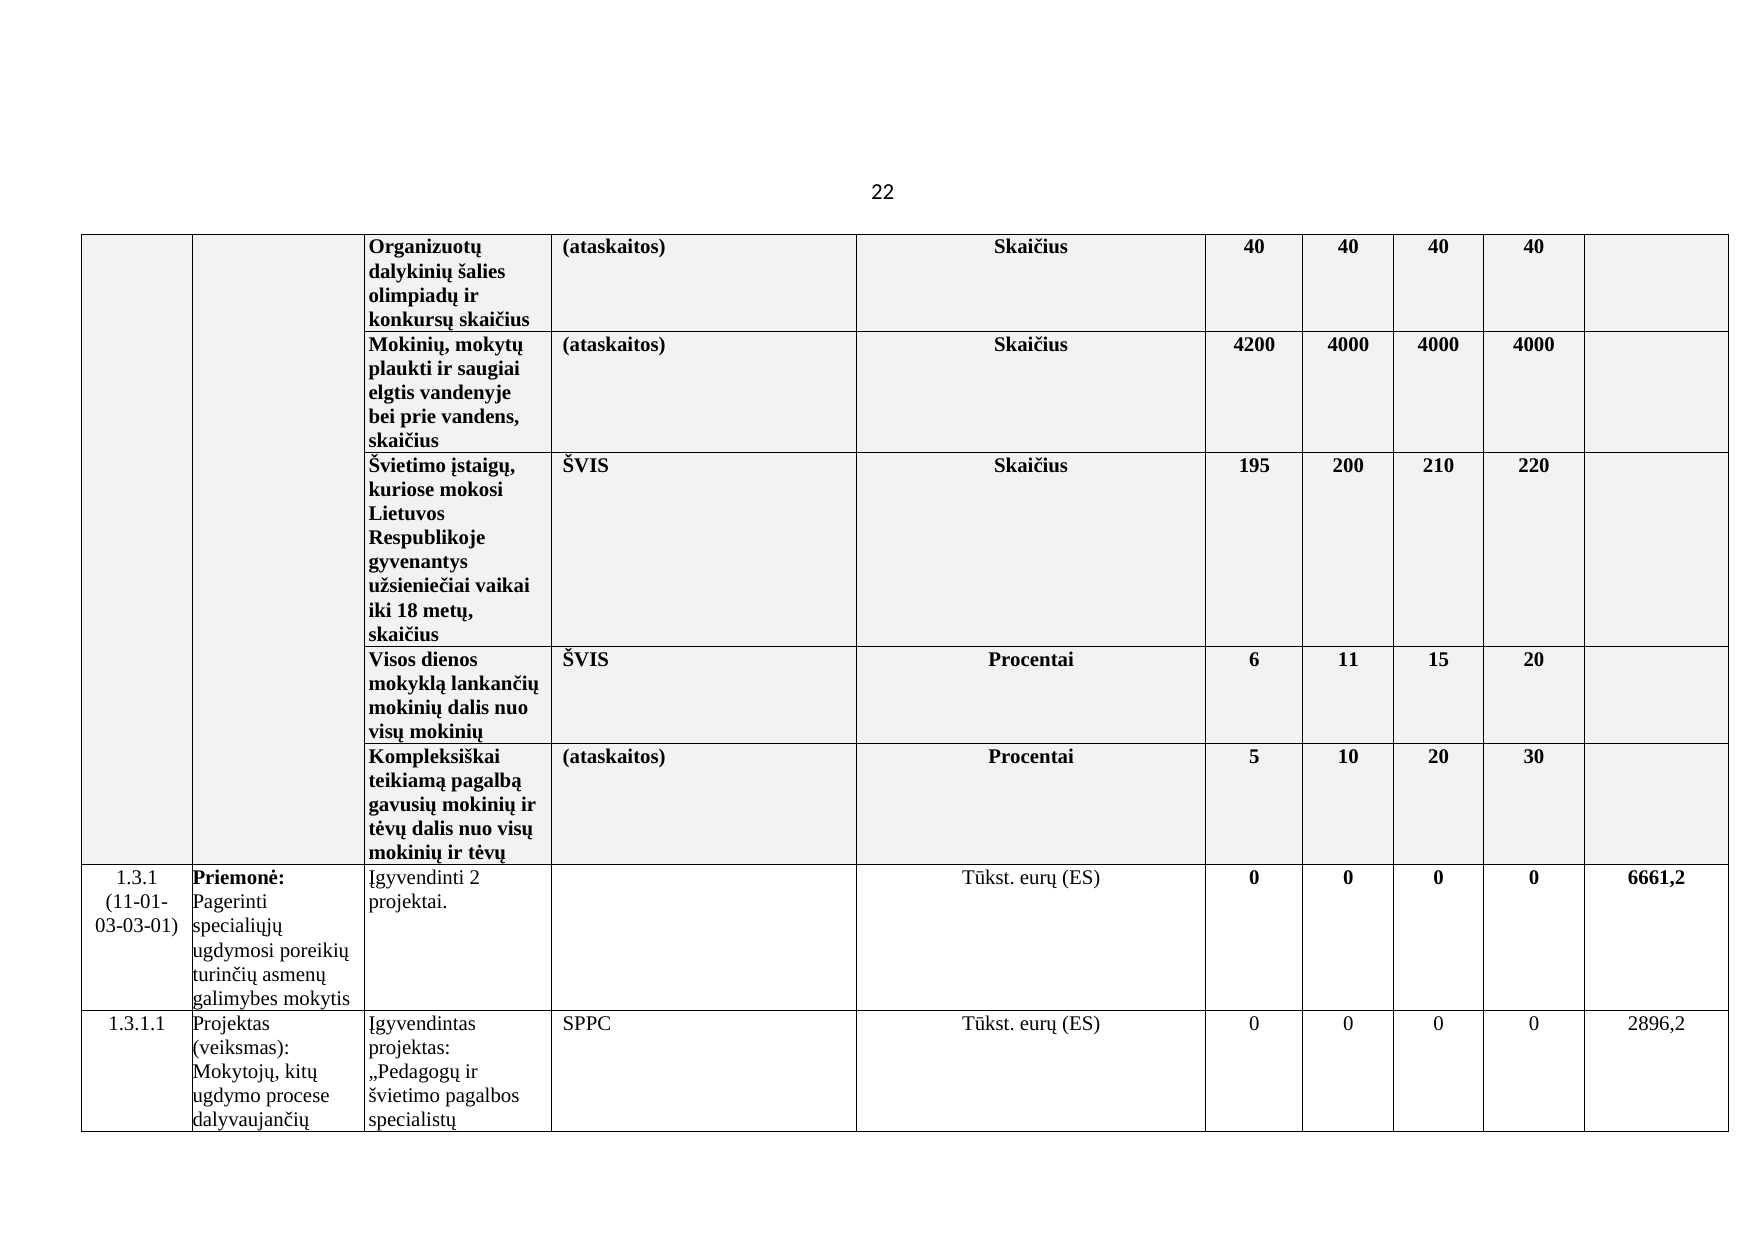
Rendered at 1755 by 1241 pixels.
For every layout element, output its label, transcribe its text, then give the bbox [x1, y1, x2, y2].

table_cell 15 [1394, 647, 1483, 743]
table_cell 10 [1303, 744, 1393, 864]
table_cell 195 [1206, 453, 1302, 646]
table_cell (ataskaitos) [552, 235, 856, 331]
table_cell [1585, 453, 1728, 646]
table_cell 6661,2 [1585, 865, 1728, 1010]
table_cell [82, 235, 192, 864]
table_cell Organizuotų dalykinių šalies olimpiadų ir konkursų skaičius [365, 235, 551, 331]
table_cell 11 [1303, 647, 1393, 743]
table_cell (ataskaitos) [552, 744, 856, 864]
table_cell 4000 [1303, 332, 1393, 452]
table_cell Priemonė: Pagerinti specialiųjų ugdymosi poreikių turinčių asmenų galimybes mokytis [193, 865, 364, 1010]
table_cell [1729, 646, 1735, 743]
table_cell 2896,2 [1585, 1011, 1728, 1131]
table_cell 0 [1394, 865, 1483, 1010]
table_cell 0 [1303, 1011, 1393, 1131]
table_cell 4200 [1206, 332, 1302, 452]
table_cell [1729, 1010, 1735, 1131]
table_cell 40 [1303, 235, 1393, 331]
table_cell 1.3.1 (11-01-03-03-01) [82, 865, 192, 1010]
table_cell [1729, 743, 1735, 864]
table_cell Visos dienos mokyklą lankančių mokinių dalis nuo visų mokinių [365, 647, 551, 743]
table_cell 0 [1484, 865, 1584, 1010]
table_cell Procentai [857, 647, 1205, 743]
table_cell Skaičius [857, 332, 1205, 452]
table_cell 220 [1484, 453, 1584, 646]
table_cell 4000 [1484, 332, 1584, 452]
table_cell [1729, 452, 1735, 646]
table_cell 0 [1303, 865, 1393, 1010]
table_cell Tūkst. eurų (ES) [857, 865, 1205, 1010]
table_cell Skaičius [857, 235, 1205, 331]
table_cell Procentai [857, 744, 1205, 864]
table_cell Švietimo įstaigų, kuriose mokosi Lietuvos Respublikoje gyvenantys užsieniečiai vaikai iki 18 metų, skaičius [365, 453, 551, 646]
table_cell [1585, 647, 1728, 743]
table_cell 5 [1206, 744, 1302, 864]
table_cell [1585, 235, 1728, 331]
table_cell [1729, 331, 1735, 452]
table_cell Mokinių, mokytų plaukti ir saugiai elgtis vandenyje bei prie vandens, skaičius [365, 332, 551, 452]
table_cell 20 [1394, 744, 1483, 864]
table_cell [1729, 234, 1735, 331]
table_cell [1585, 744, 1728, 864]
table_cell 6 [1206, 647, 1302, 743]
table_cell 0 [1484, 1011, 1584, 1131]
table_cell 1.3.1.1 [82, 1011, 192, 1131]
table_cell (ataskaitos) [552, 332, 856, 452]
table_cell [552, 865, 856, 1010]
table_cell 0 [1206, 865, 1302, 1010]
table_cell Įgyvendinti 2 projektai. [365, 865, 551, 1010]
table_cell Kompleksiškai teikiamą pagalbą gavusių mokinių ir tėvų dalis nuo visų mokinių ir tėvų [365, 744, 551, 864]
table_cell 0 [1206, 1011, 1302, 1131]
table_cell ŠVIS [552, 647, 856, 743]
table_cell 4000 [1394, 332, 1483, 452]
table_cell 40 [1484, 235, 1584, 331]
table_cell Skaičius [857, 453, 1205, 646]
table_cell 20 [1484, 647, 1584, 743]
table_cell Tūkst. eurų (ES) [857, 1011, 1205, 1131]
table_cell 200 [1303, 453, 1393, 646]
table_cell 40 [1206, 235, 1302, 331]
table_cell Įgyvendintas projektas: „Pedagogų ir švietimo pagalbos specialistų [365, 1011, 551, 1131]
table_cell [193, 235, 364, 864]
table_cell 0 [1394, 1011, 1483, 1131]
table_cell 40 [1394, 235, 1483, 331]
table_cell [1729, 864, 1735, 1010]
table_cell 30 [1484, 744, 1584, 864]
table_cell ŠVIS [552, 453, 856, 646]
table_cell SPPC [552, 1011, 856, 1131]
table_cell 210 [1394, 453, 1483, 646]
table_cell Projektas (veiksmas): Mokytojų, kitų ugdymo procese dalyvaujančių [193, 1011, 364, 1131]
table_cell [1585, 332, 1728, 452]
